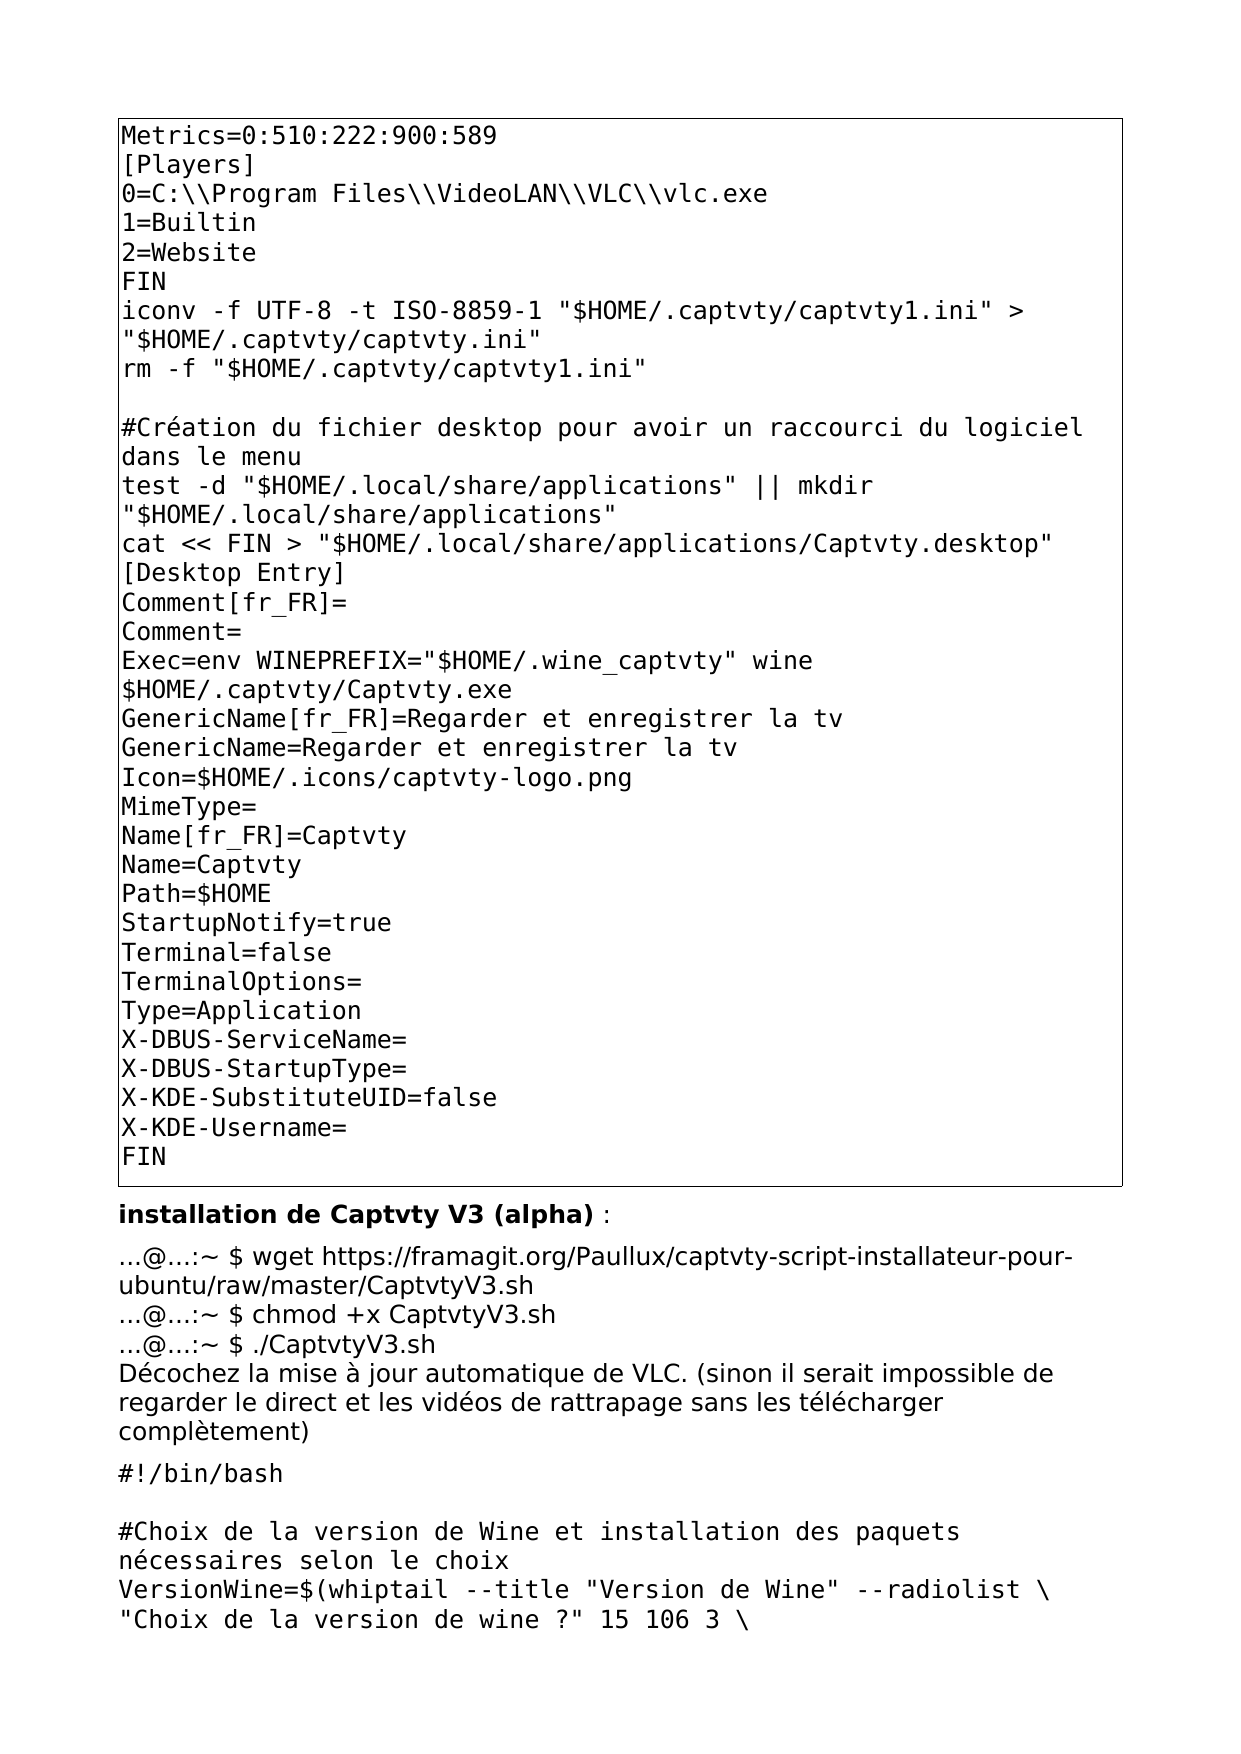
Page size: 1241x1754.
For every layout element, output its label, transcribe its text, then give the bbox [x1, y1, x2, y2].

text installation de Captvty V3 (alpha) : [118, 1201, 1122, 1230]
text #!/bin/bash #Choix de la version de Wine et installation des paquets nécessaires selon le choix VersionWine=$(whiptail --title "Version de Wine" --radiolist \ "Choix de la version de wine ?" 15 106 3 \ [118, 1459, 1122, 1634]
table_header Metrics=0:510:222:900:589 [Players] 0=C:\\Program Files\\VideoLAN\\VLC\\vlc.exe 1=Builtin 2=Website FIN iconv -f UTF-8 -t ISO-8859-1 "$HOME/.captvty/captvty1.ini" > "$HOME/.captvty/captvty.ini" rm -f "$HOME/.captvty/captvty1.ini" #Création du fichier desktop pour avoir un raccourci du logiciel dans le menu test -d "$HOME/.local/share/applications" || mkdir "$HOME/.local/share/applications" cat << FIN > "$HOME/.local/share/applications/Captvty.desktop" [Desktop Entry] Comment[fr_FR]= Comment= Exec=env WINEPREFIX="$HOME/.wine_captvty" wine $HOME/.captvty/Captvty.exe GenericName[fr_FR]=Regarder et enregistrer la tv GenericName=Regarder et enregistrer la tv Icon=$HOME/.icons/captvty-logo.png MimeType= Name[fr_FR]=Captvty Name=Captvty Path=$HOME StartupNotify=true Terminal=false TerminalOptions= Type=Application X-DBUS-ServiceName= X-DBUS-StartupType= X-KDE-SubstituteUID=false X-KDE-Username= FIN [119, 119, 1122, 1186]
text ...@...:~ $ wget https://framagit.org/Paullux/captvty-script-installateur-pour-ubuntu/raw/master/CaptvtyV3.sh ...@...:~ $ chmod +x CaptvtyV3.sh ...@...:~ $ ./CaptvtyV3.sh [118, 1242, 1122, 1359]
text Décochez la mise à jour automatique de VLC. (sinon il serait impossible de regarder le direct et les vidéos de rattrapage sans les télécharger complètement) [118, 1359, 1122, 1447]
